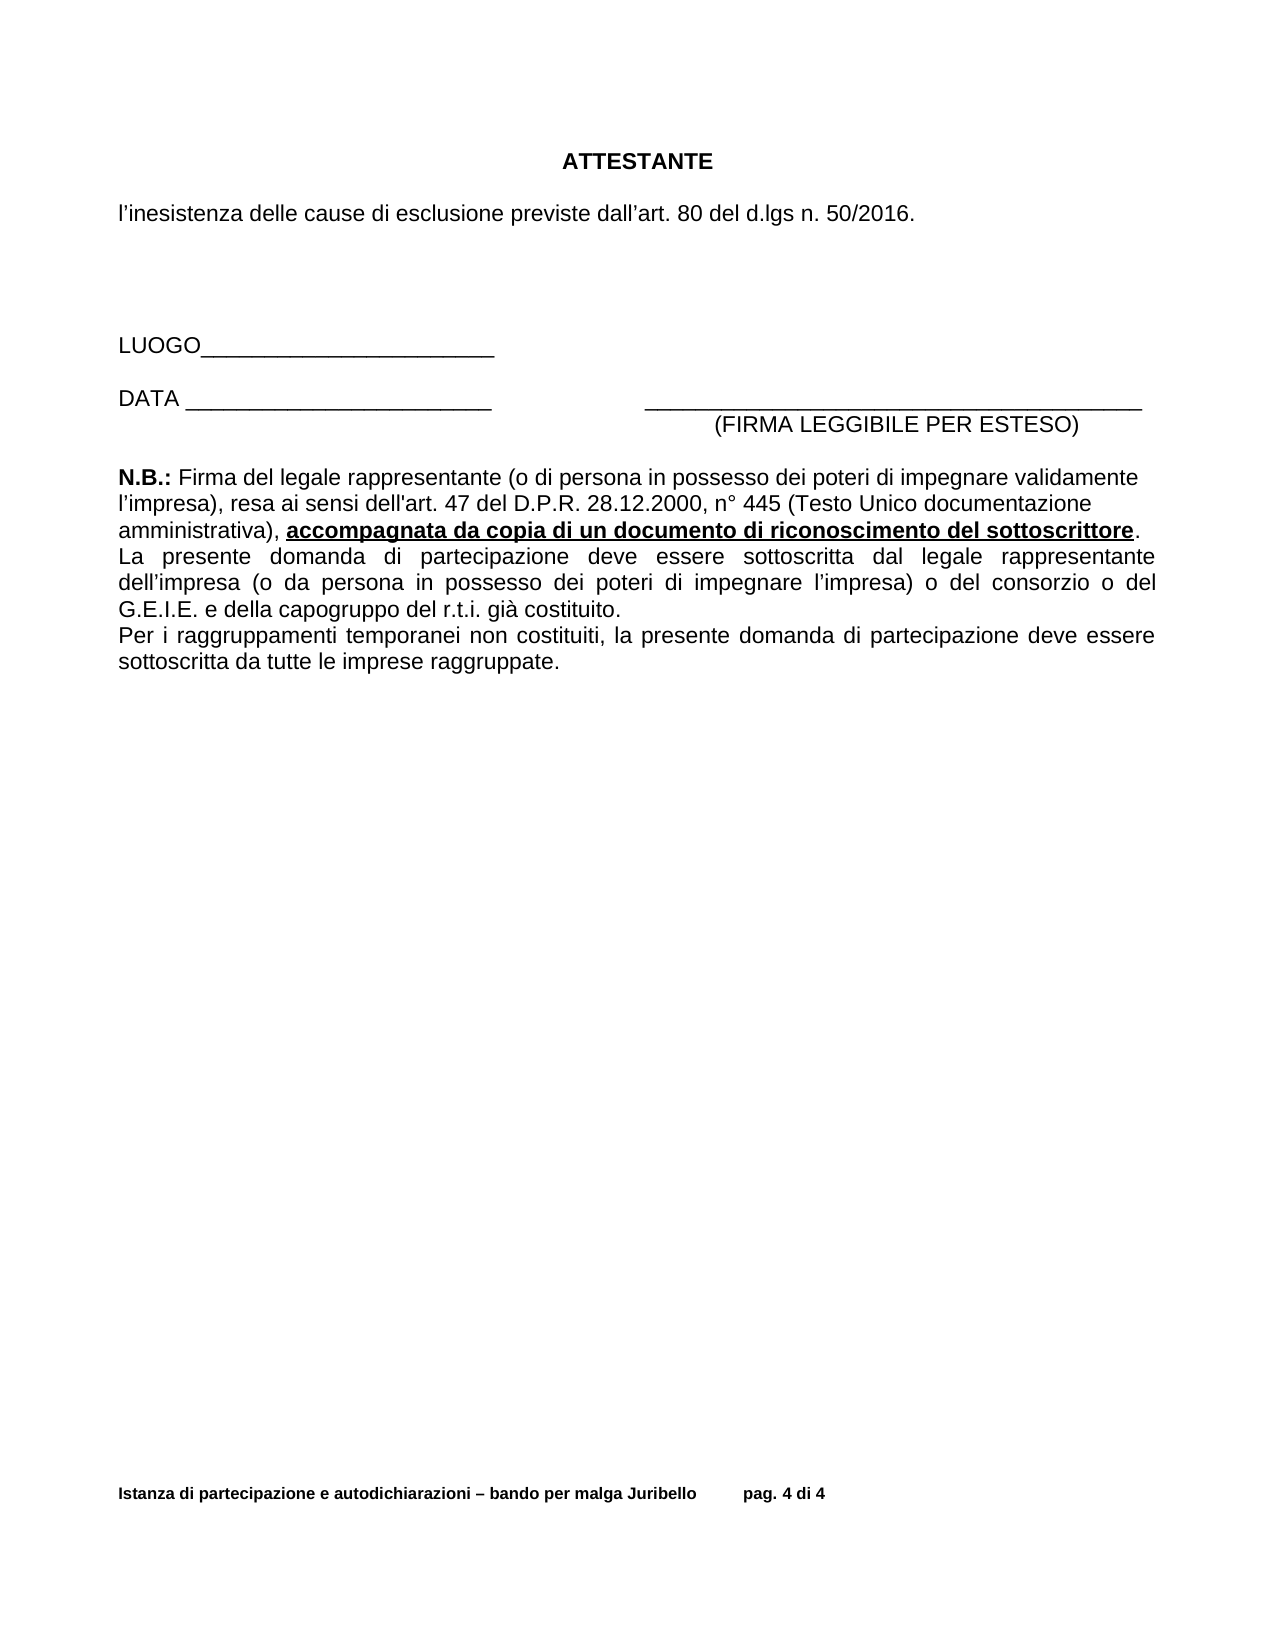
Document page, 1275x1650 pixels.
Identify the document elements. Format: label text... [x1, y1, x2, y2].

text ATTESTANTE [118, 148, 1157, 174]
table_header _______________________________________ (FIRMA LEGGIBILE PER ESTESO) [634, 332, 1160, 437]
table_header LUOGO_______________________ DATA ________________________ [107, 332, 633, 437]
text N.B.: Firma del legale rappresentante (o di persona in possesso dei poteri di impegnare validamente l’impresa), resa ai sensi dell'art. 47 del D.P.R. 28.12.2000, n° 445 (Testo Unico documentazione amministrativa), accompagnata da copia di un documento di riconoscimento del sottoscrittore. [118, 464, 1157, 543]
text Per i raggruppamenti temporanei non costituiti, la presente domanda di partecipazione deve essere sottoscritta da tutte le imprese raggruppate. [118, 622, 1157, 675]
text La presente domanda di partecipazione deve essere sottoscritta dal legale rappresentante dell’impresa (o da persona in possesso dei poteri di impegnare l’impresa) o del consorzio o del G.E.I.E. e della capogruppo del r.t.i. già costituito. [118, 543, 1157, 622]
text l’inesistenza delle cause di esclusione previste dall’art. 80 del d.lgs n. 50/2016. [118, 200, 1157, 227]
